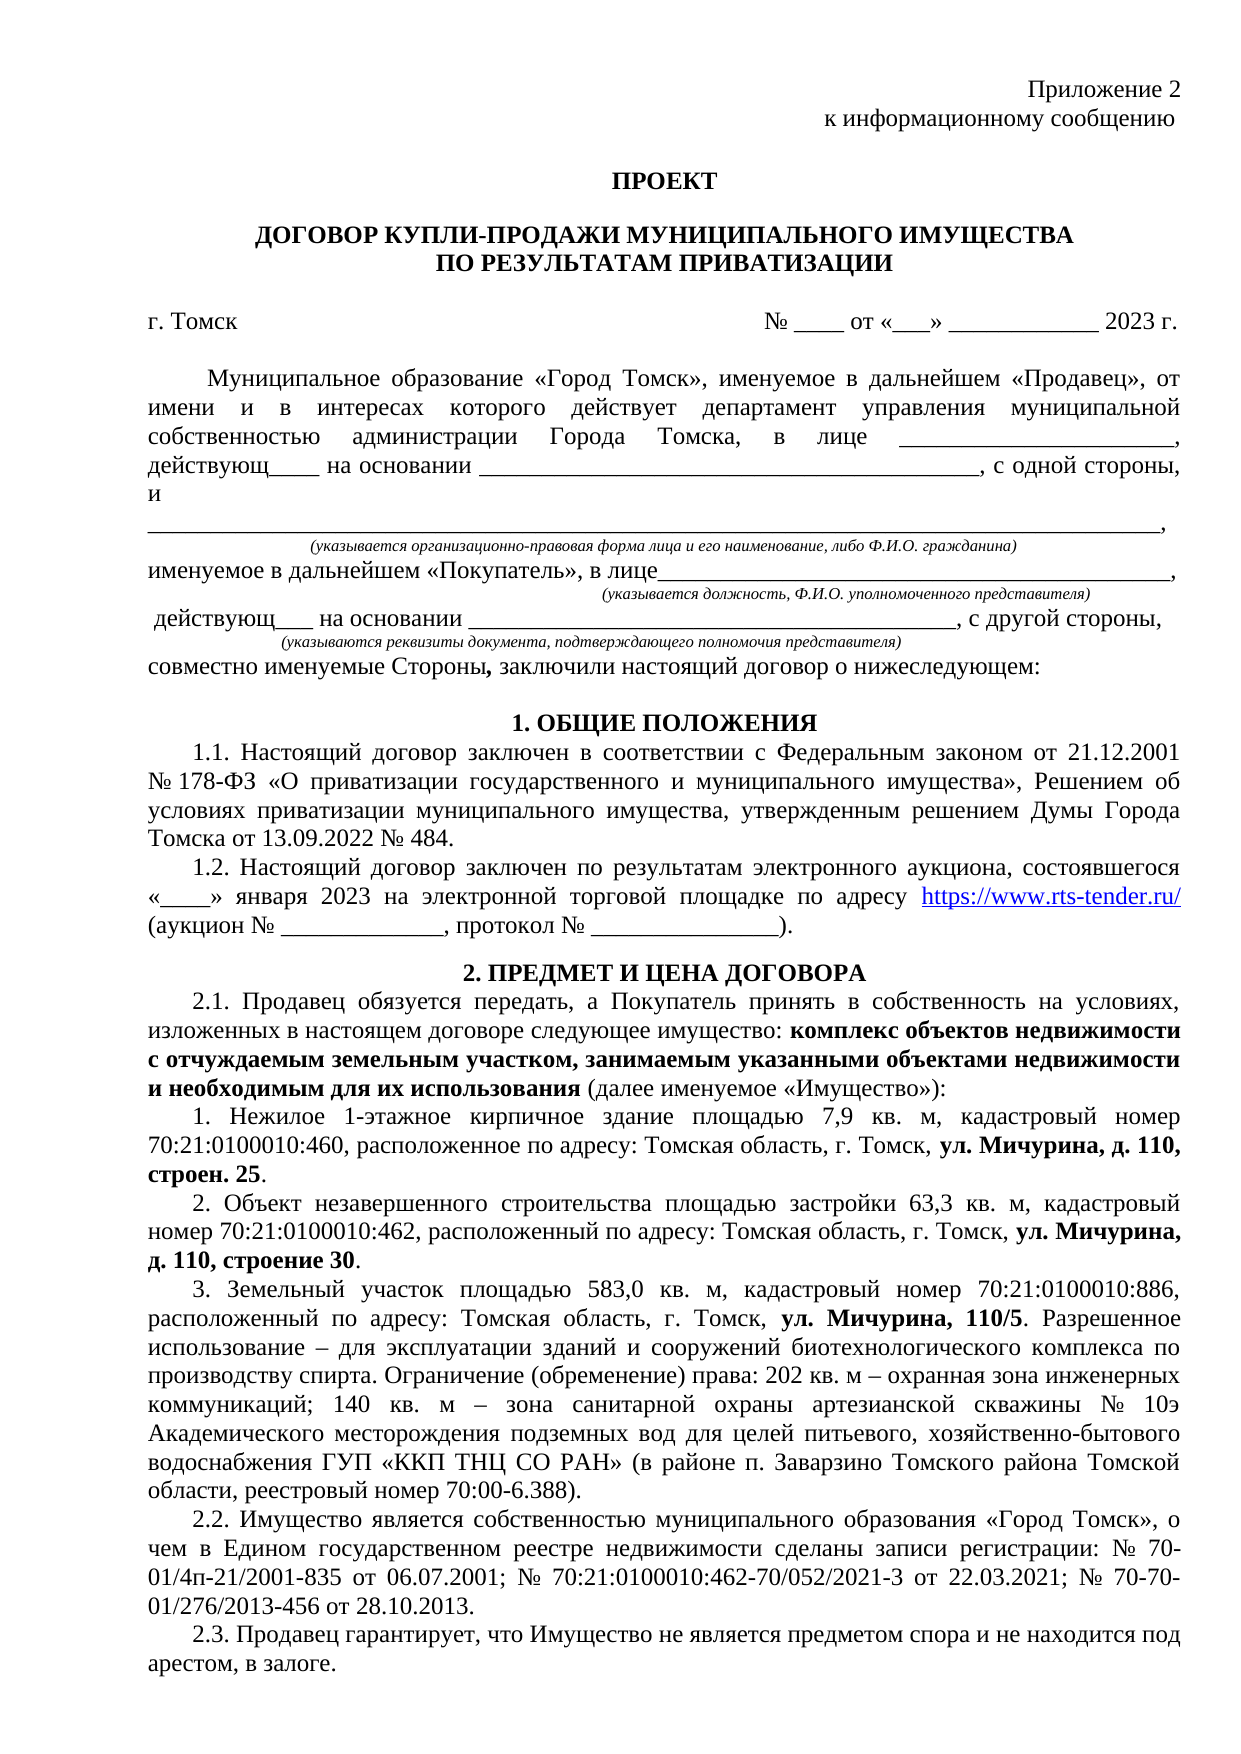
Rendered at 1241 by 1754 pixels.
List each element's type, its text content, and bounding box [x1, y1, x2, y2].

text Приложение 2 [148, 74, 1181, 103]
text (указывается организационно-правовая форма лица и его наименование, либо Ф.И.О. гражданина) [148, 536, 1181, 555]
text 2.3. Продавец гарантирует, что Имущество не является предметом спора и не находится под арестом, в залоге. [148, 1619, 1181, 1677]
text (указываются реквизиты документа, подтверждающего полномочия представителя) [148, 632, 1181, 651]
text к информационному сообщению [89, 103, 1181, 131]
text (указывается должность, Ф.И.О. уполномоченного представителя) [148, 584, 1181, 603]
text 1. Нежилое 1-этажное кирпичное здание площадью 7,9 кв. м, кадастровый номер 70:21:0100010:460, расположенное по адресу: Томская область, г. Томск, ул. Мичурина, д. 110, строен. 25. [148, 1101, 1181, 1188]
text 2.2. Имущество является собственностью муниципального образования «Город Томск», о чем в Едином государственном реестре недвижимости сделаны записи регистрации: № 70-01/4п-21/2001-835 от 06.07.2001; № 70:21:0100010:462-70/052/2021-3 от 22.03.2021; № 70-70-01/276/2013-456 от 28.10.2013. [148, 1504, 1181, 1619]
text 1. ОБЩИЕ ПОЛОЖЕНИЯ [148, 708, 1181, 737]
text 1.2. Настоящий договор заключен по результатам электронного аукциона, состоявшегося «____» января 2023 на электронной торговой площадке по адресу https://www.rts-tender.ru/ (аукцион № _____________, протокол № _______________). [148, 852, 1181, 938]
text ПО РЕЗУЛЬТАТАМ ПРИВАТИЗАЦИИ [148, 248, 1181, 277]
text совместно именуемые Стороны, заключили настоящий договор о нижеследующем: [148, 651, 1181, 680]
text г. Томск № ____ от «___» ____________ 2023 г. [148, 306, 1181, 335]
text действующ___ на основании _______________________________________, с другой стороны, [148, 603, 1181, 632]
text ДОГОВОР КУПЛИ-ПРОДАЖИ МУНИЦИПАЛЬНОГО ИМУЩЕСТВА [148, 220, 1181, 248]
text 2.1. Продавец обязуется передать, а Покупатель принять в собственность на условиях, изложенных в настоящем договоре следующее имущество: комплекс объектов недвижимости с отчуждаемым земельным участком, занимаемым указанными объектами недвижимости и необходимым для их использования (далее именуемое «Имущество»): [148, 986, 1181, 1101]
text ПРОЕКТ [148, 166, 1181, 195]
text 2. ПРЕДМЕТ И ЦЕНА ДОГОВОРА [148, 958, 1181, 986]
text 3. Земельный участок площадью 583,0 кв. м, кадастровый номер 70:21:0100010:886, расположенный по адресу: Томская область, г. Томск, ул. Мичурина, 110/5. Разрешенное использование – для эксплуатации зданий и сооружений биотехнологического комплекса по производству спирта. Ограничение (обременение) права: 202 кв. м – охранная зона инженерных коммуникаций; 140 кв. м – зона санитарной охраны артезианской скважины № 10э Академического месторождения подземных вод для целей питьевого, хозяйственно-бытового водоснабжения ГУП «ККП ТНЦ СО РАН» (в районе п. Заварзино Томского района Томской области, реестровый номер 70:00-6.388). [148, 1274, 1181, 1504]
text Муниципальное образование «Город Томск», именуемое в дальнейшем «Продавец», от имени и в интересах которого действует департамент управления муниципальной собственностью администрации Города Томска, в лице ______________________, действующ____ на основании ________________________________________, с одной стороны, и _________________________________________________________________________________, [148, 363, 1181, 536]
text 2. Объект незавершенного строительства площадью застройки 63,3 кв. м, кадастровый номер 70:21:0100010:462, расположенный по адресу: Томская область, г. Томск, ул. Мичурина, д. 110, строение 30. [148, 1188, 1181, 1274]
text именуемое в дальнейшем «Покупатель», в лице_________________________________________, [148, 555, 1181, 584]
text 1.1. Настоящий договор заключен в соответствии с Федеральным законом от 21.12.2001 № 178-ФЗ «О приватизации государственного и муниципального имущества», Решением об условиях приватизации муниципального имущества, утвержденным решением Думы Города Томска от 13.09.2022 № 484. [148, 737, 1181, 852]
